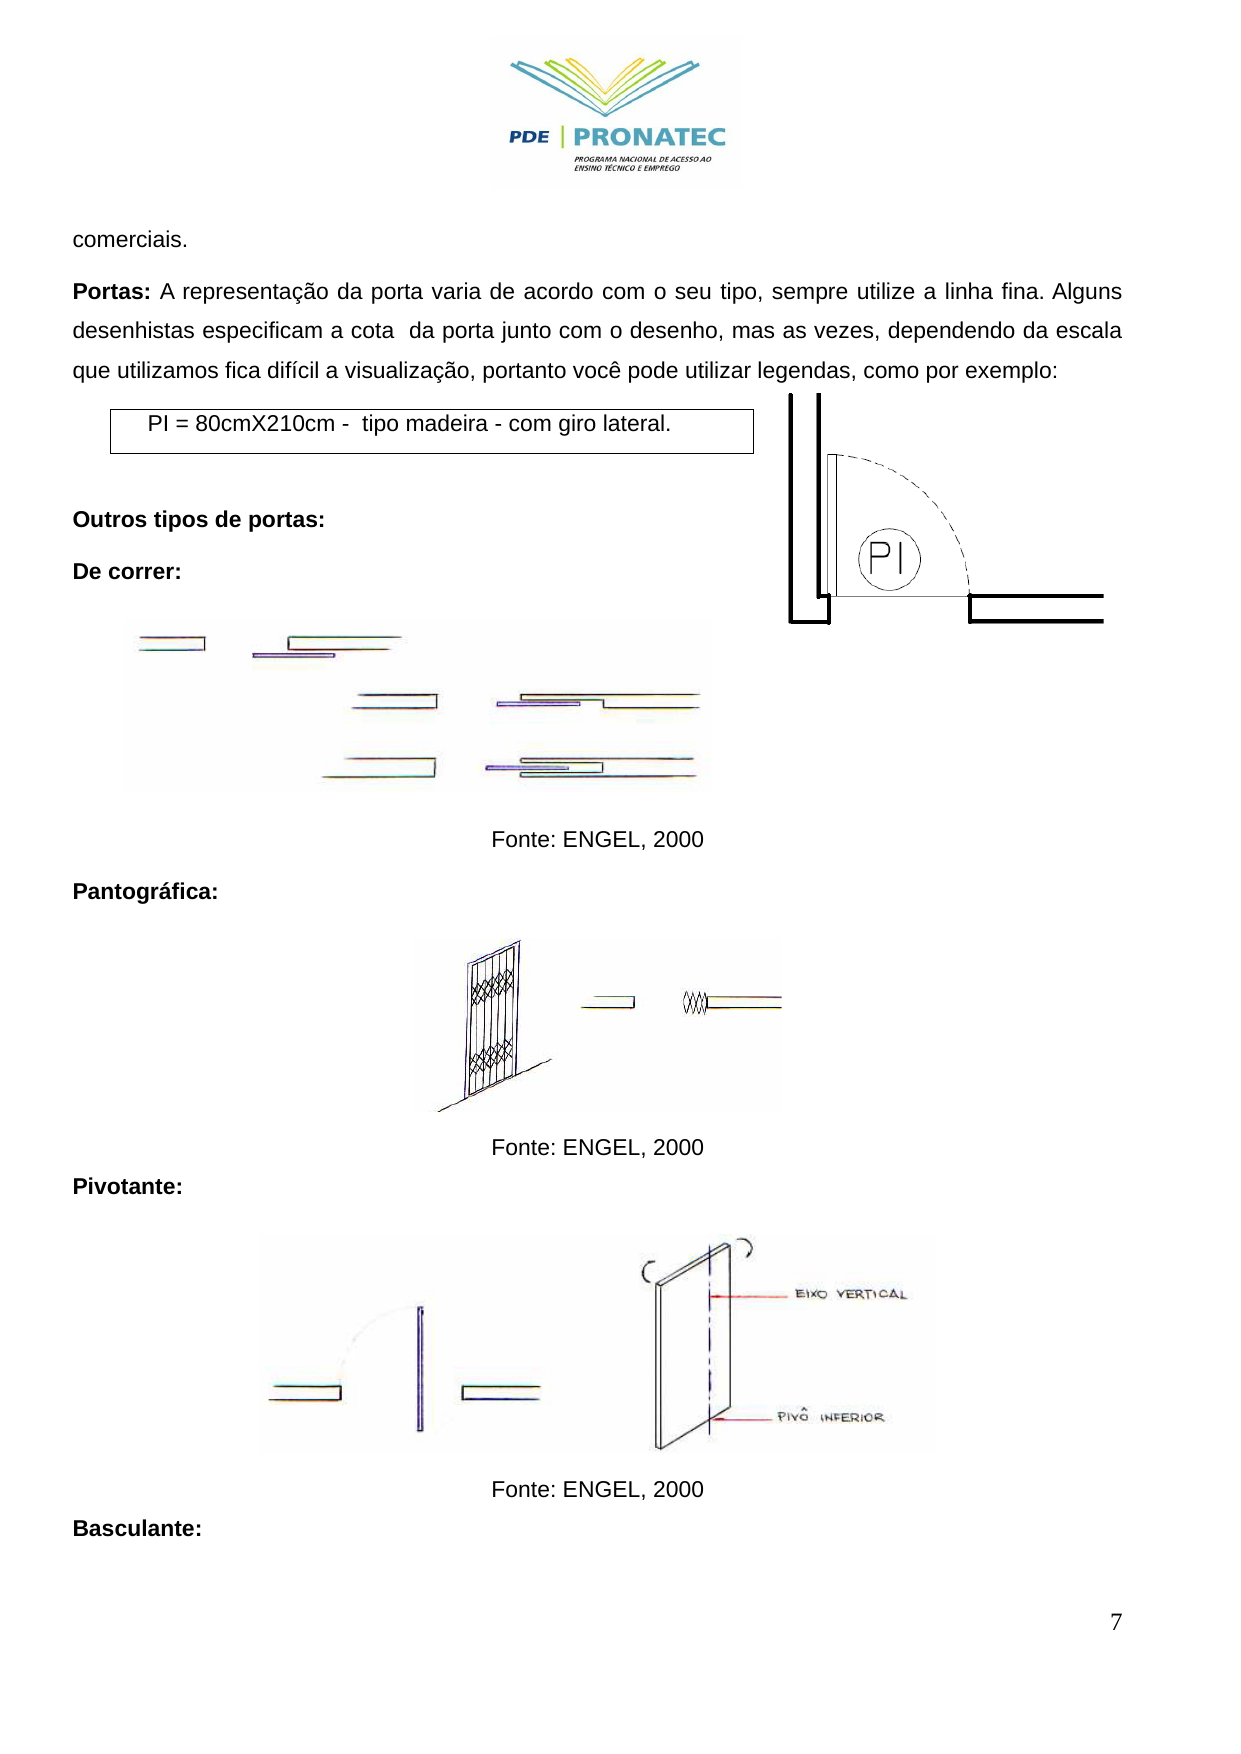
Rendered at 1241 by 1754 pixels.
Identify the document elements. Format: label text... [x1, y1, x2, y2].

text [1104, 506, 1123, 532]
picture [490, 36, 743, 190]
text Pivotante: [72, 1173, 1123, 1199]
table_header PI = 80cmX210cm - tipo madeira - com giro lateral. [111, 410, 753, 453]
text Outros tipos de portas: [72, 506, 783, 532]
text comerciais. [72, 226, 1123, 252]
subtitle Fonte: ENGEL, 2000 [72, 1134, 1123, 1160]
picture [783, 393, 1104, 640]
subtitle Fonte: ENGEL, 2000 [72, 1476, 1123, 1502]
text Fonte: ENGEL, 2000 [72, 826, 1123, 852]
text Basculante: [72, 1515, 1123, 1542]
text Portas: A representação da porta varia de acordo com o seu tipo, sempre utilize a linha fina. Alguns desenhistas especificam a cota da porta junto com o desenho, mas as vezes, dependendo da escala que utilizamos fica difícil a visualização, portanto você pode utilizar legendas, como por exemplo: [72, 278, 1123, 383]
text De correr: [72, 558, 783, 584]
text Pantográfica: [72, 878, 1123, 904]
text [1104, 558, 1123, 584]
